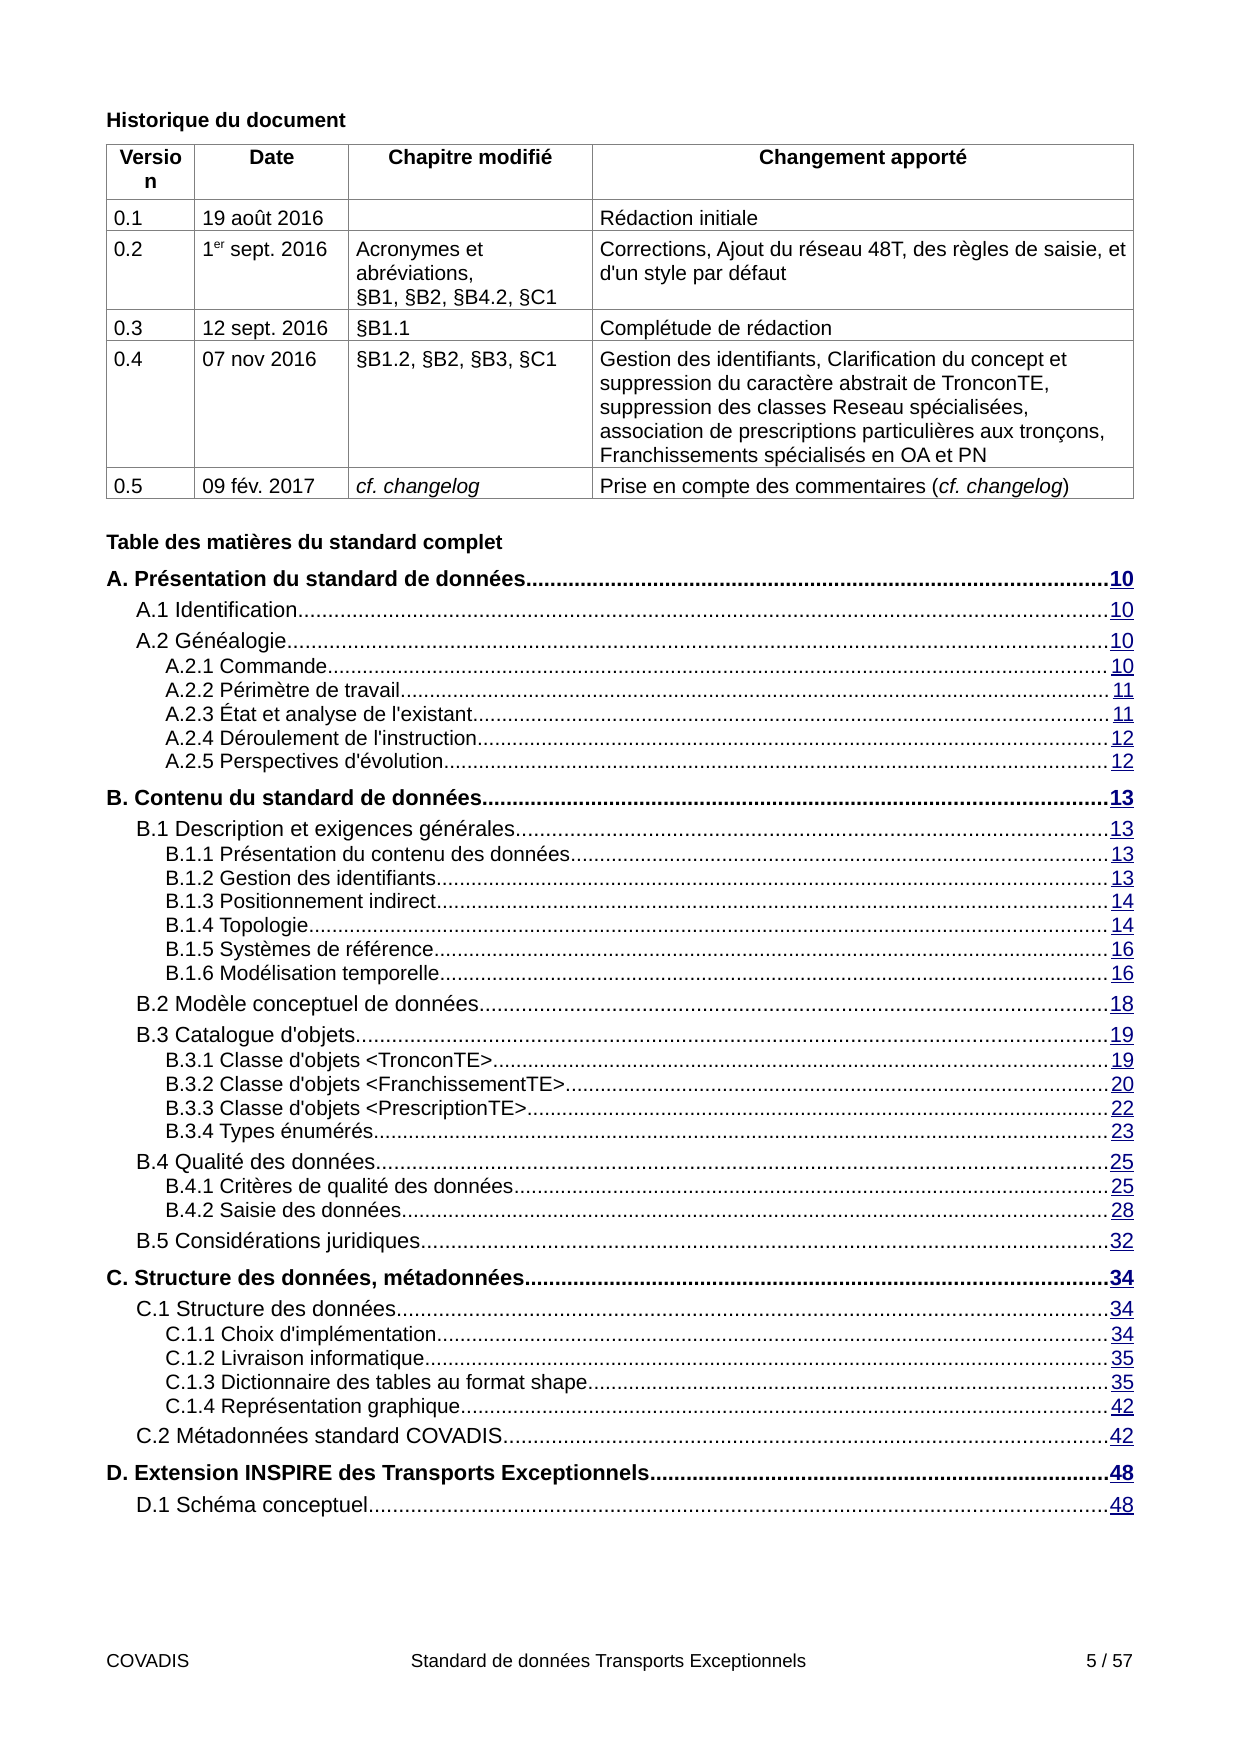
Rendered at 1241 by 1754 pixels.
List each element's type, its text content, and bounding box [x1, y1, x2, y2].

table_cell 0.2 [107, 231, 194, 309]
text C.1.2 Livraison informatique 35 [165, 1346, 1134, 1369]
text C.2 Métadonnées standard COVADIS 42 [136, 1423, 1134, 1448]
table_cell 0.1 [107, 200, 194, 230]
table_cell 19 août 2016 [195, 200, 348, 230]
text B.1.5 Systèmes de référence 16 [165, 937, 1134, 961]
text A.2.3 État et analyse de l'existant 11 [165, 701, 1134, 725]
subtitle Historique du document [106, 108, 1134, 132]
table_header Version [107, 145, 194, 199]
table_cell 12 sept. 2016 [195, 310, 348, 340]
text B.2 Modèle conceptuel de données 18 [136, 991, 1134, 1016]
text B.1.6 Modélisation temporelle 16 [165, 961, 1134, 985]
table_header Chapitre modifié [349, 145, 592, 199]
table_cell cf. changelog [349, 468, 592, 497]
table_header Changement apporté [593, 145, 1133, 199]
table_cell Acronymes et abréviations, §B1, §B2, §B4.2, §C1 [349, 231, 592, 309]
text B.4.2 Saisie des données 28 [165, 1198, 1134, 1222]
text B.4 Qualité des données 25 [136, 1149, 1134, 1174]
table_cell §B1.1 [349, 310, 592, 340]
table_header Date [195, 145, 348, 199]
text A.1 Identification 10 [136, 597, 1134, 622]
text B.4.1 Critères de qualité des données 25 [165, 1174, 1134, 1198]
text A.2.4 Déroulement de l'instruction 12 [165, 725, 1134, 749]
text A.2.5 Perspectives d'évolution 12 [165, 749, 1134, 773]
table_cell Rédaction initiale [593, 200, 1133, 230]
table_cell 1er sept. 2016 [195, 231, 348, 309]
text B.3.2 Classe d'objets <FranchissementTE> 20 [165, 1071, 1134, 1095]
table_cell 09 fév. 2017 [195, 468, 348, 497]
text B. Contenu du standard de données 13 [106, 785, 1134, 810]
text C.1.4 Représentation graphique 42 [165, 1393, 1134, 1417]
table_cell [349, 200, 592, 230]
table_cell Complétude de rédaction [593, 310, 1133, 340]
text A.2.1 Commande 10 [165, 653, 1134, 677]
text A.2 Généalogie 10 [136, 628, 1134, 653]
text B.3.3 Classe d'objets <PrescriptionTE> 22 [165, 1095, 1134, 1119]
table_cell 0.5 [107, 468, 194, 497]
table_cell Corrections, Ajout du réseau 48T, des règles de saisie, et d'un style par défaut [593, 231, 1133, 309]
table_cell §B1.2, §B2, §B3, §C1 [349, 341, 592, 467]
table_cell 07 nov 2016 [195, 341, 348, 467]
text B.1 Description et exigences générales 13 [136, 816, 1134, 841]
text B.1.3 Positionnement indirect 14 [165, 889, 1134, 913]
text B.3.4 Types énumérés 23 [165, 1119, 1134, 1143]
text D. Extension INSPIRE des Transports Exceptionnels 48 [106, 1460, 1134, 1486]
text A.2.2 Périmètre de travail 11 [165, 677, 1134, 701]
text C. Structure des données, métadonnées 34 [106, 1265, 1134, 1290]
text B.3.1 Classe d'objets <TronconTE> 19 [165, 1047, 1134, 1071]
table_cell Prise en compte des commentaires (cf. changelog) [593, 468, 1133, 497]
text B.1.4 Topologie 14 [165, 913, 1134, 937]
table_cell 0.4 [107, 341, 194, 467]
text B.1.1 Présentation du contenu des données 13 [165, 841, 1134, 865]
text D.1 Schéma conceptuel 48 [136, 1491, 1134, 1517]
text B.1.2 Gestion des identifiants 13 [165, 865, 1134, 889]
table_cell 0.3 [107, 310, 194, 340]
text C.1.1 Choix d'implémentation 34 [165, 1322, 1134, 1346]
text B.3 Catalogue d'objets 19 [136, 1022, 1134, 1047]
text B.5 Considérations juridiques 32 [136, 1228, 1134, 1253]
subtitle Table des matières du standard complet [106, 529, 1134, 553]
text C.1.3 Dictionnaire des tables au format shape 35 [165, 1369, 1134, 1393]
text C.1 Structure des données 34 [136, 1296, 1134, 1322]
text A. Présentation du standard de données 10 [106, 566, 1134, 591]
table_cell Gestion des identifiants, Clarification du concept et suppression du caractère abstrait de TronconTE, suppression des classes Reseau spécialisées, association de prescriptions particulières aux tronçons, Franchissements spécialisés en OA et PN [593, 341, 1133, 467]
